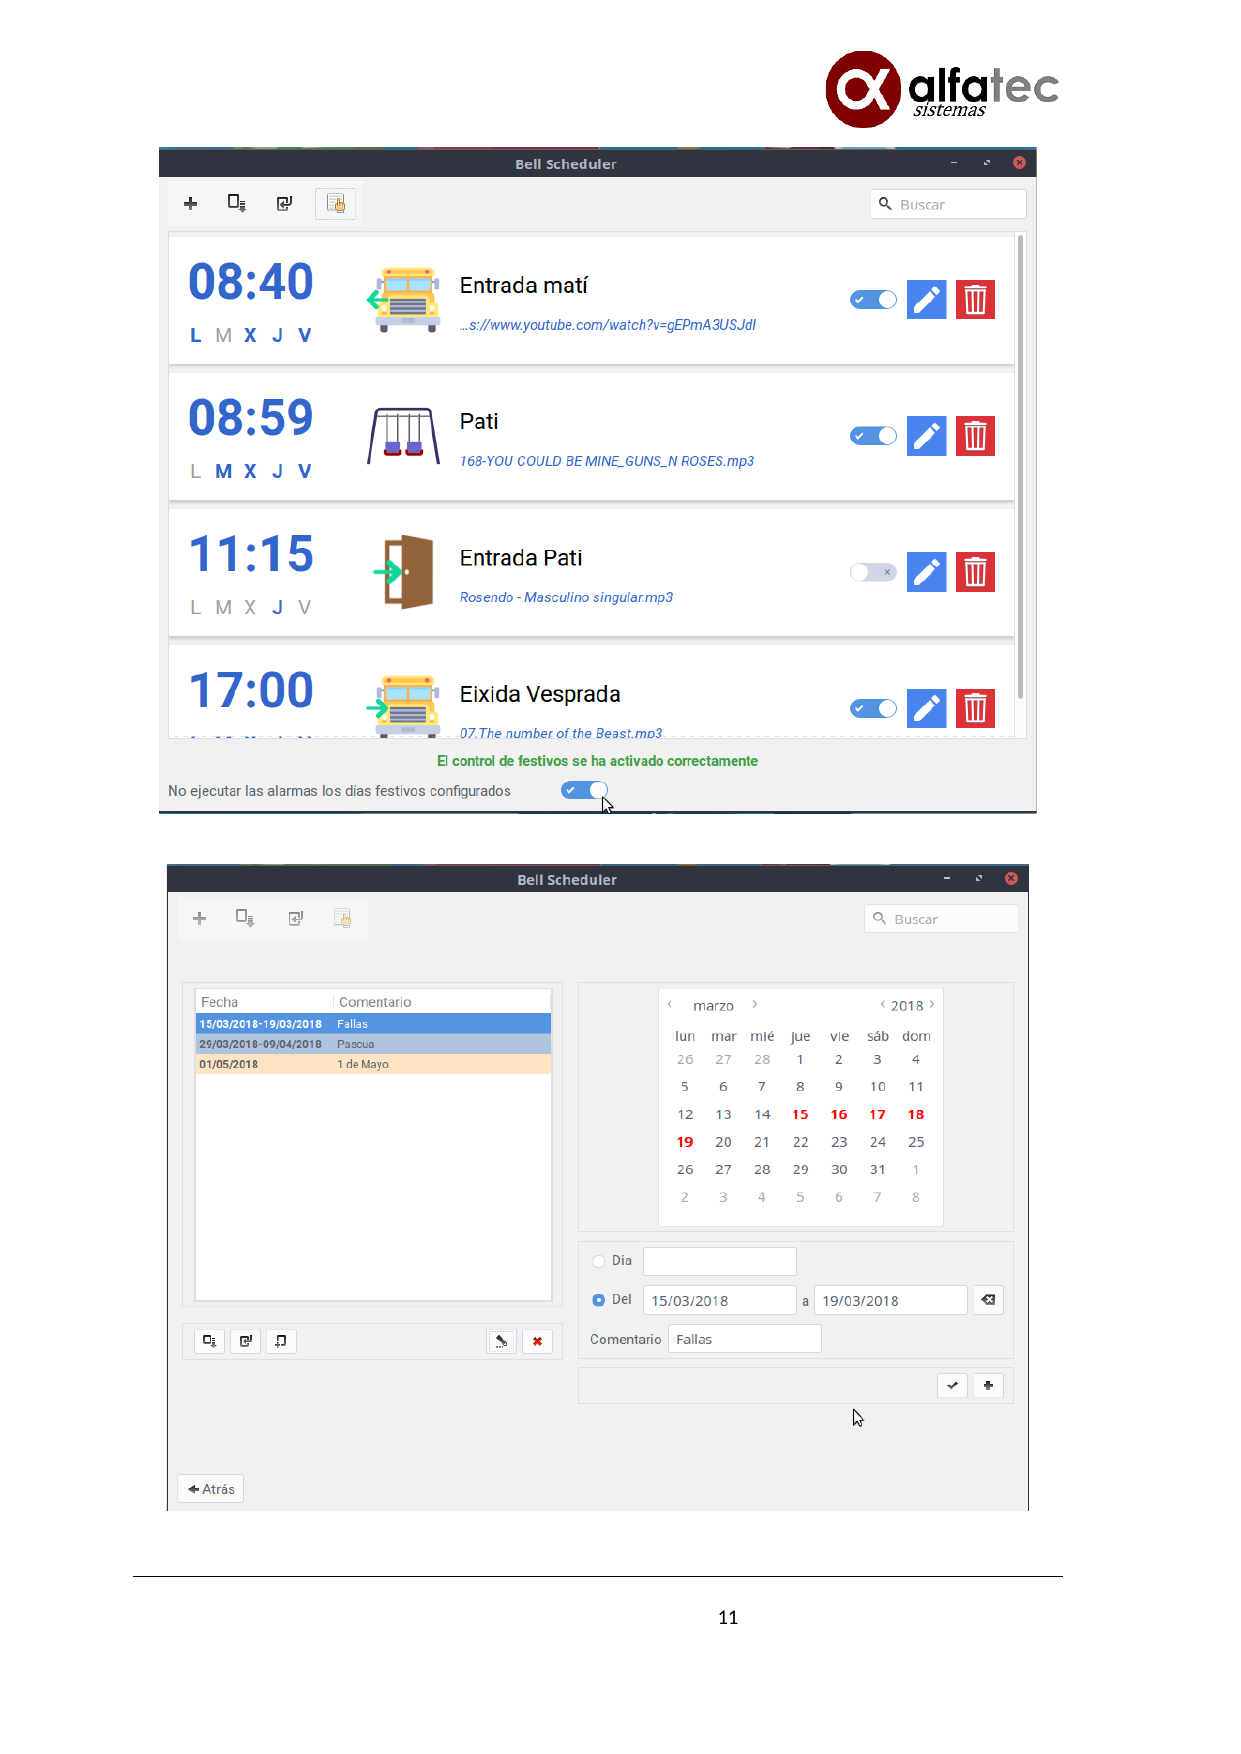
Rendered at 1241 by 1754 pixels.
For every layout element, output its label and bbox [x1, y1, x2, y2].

picture [166, 864, 1029, 1511]
picture [159, 147, 1037, 814]
picture [825, 51, 1061, 128]
